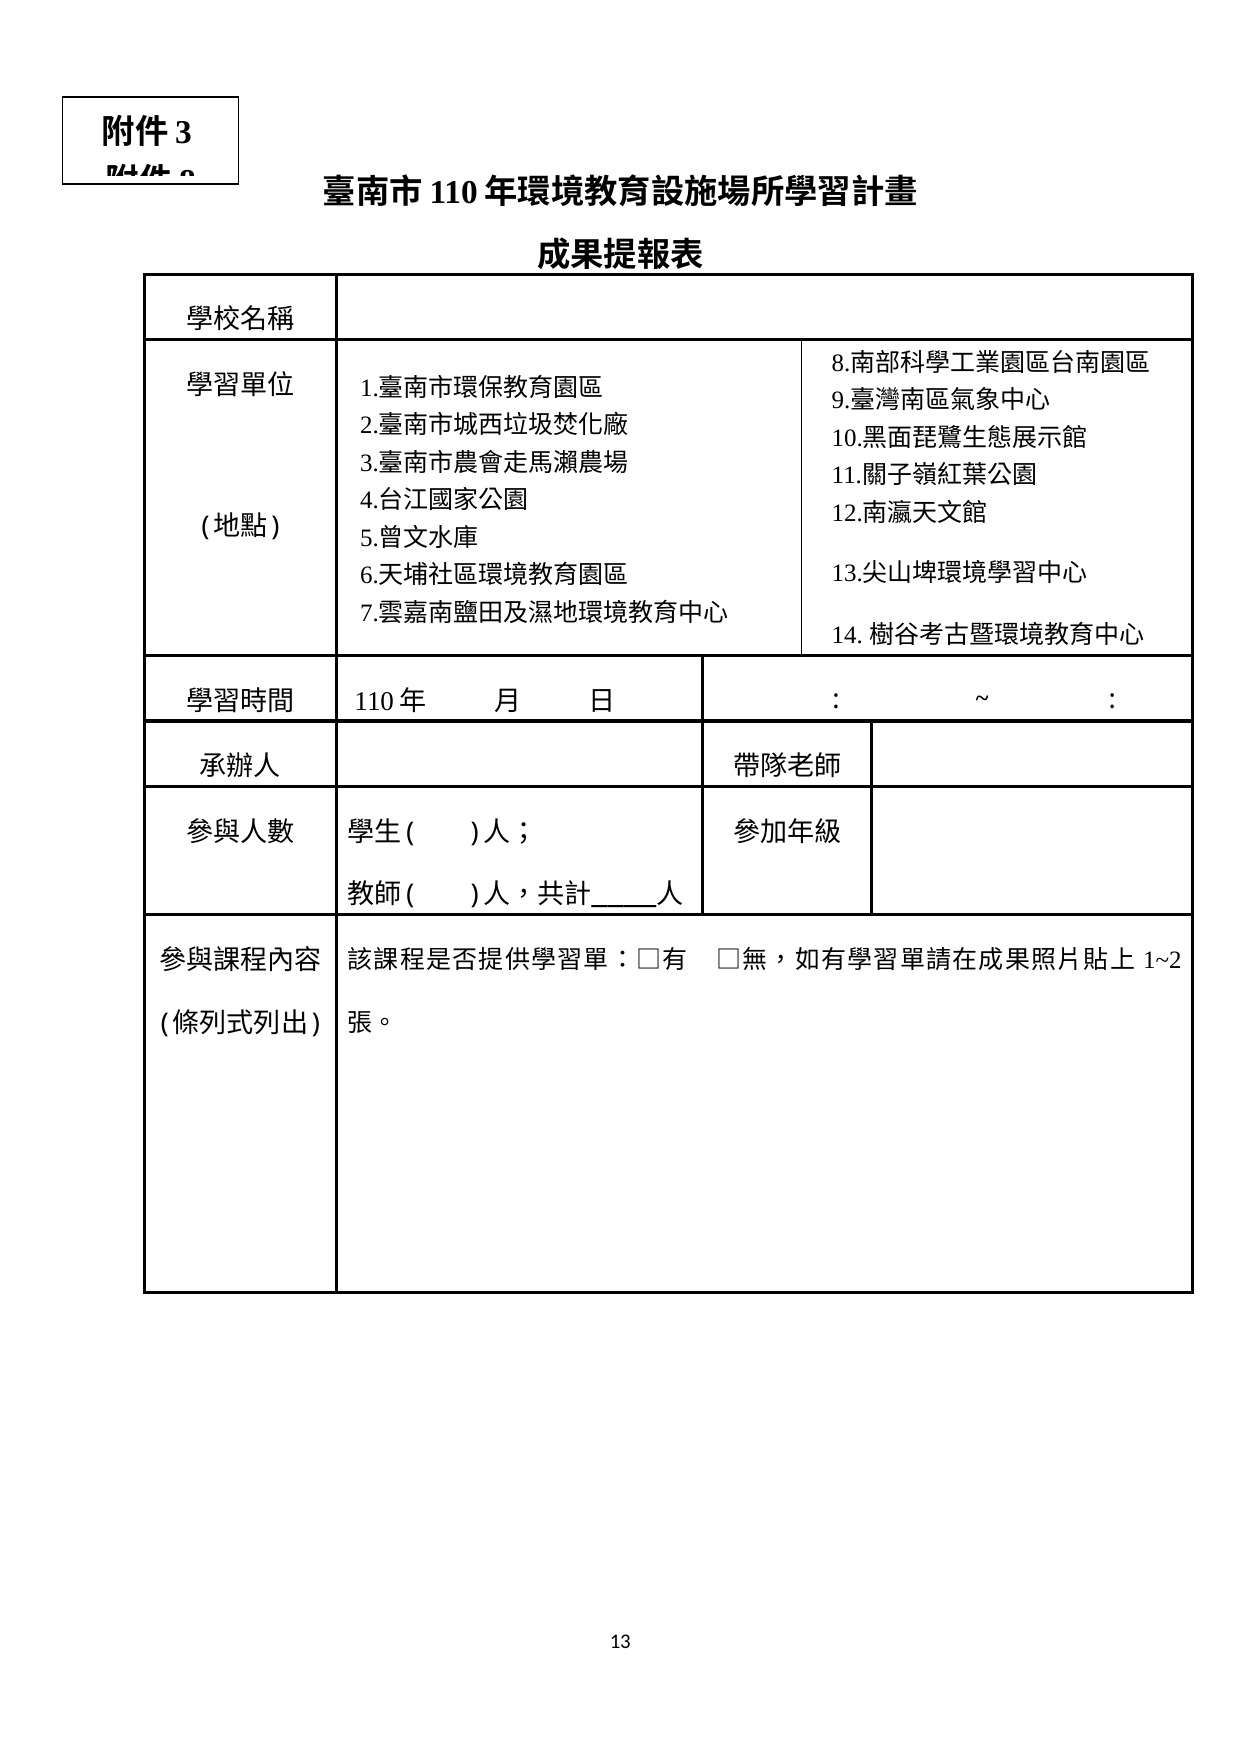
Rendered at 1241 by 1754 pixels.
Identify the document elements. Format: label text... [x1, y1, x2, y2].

table_cell 帶隊老師 [704, 723, 870, 785]
table_cell [873, 788, 1191, 913]
table_cell 參與人數 [146, 788, 335, 913]
table_cell 該課程是否提供學習單：□有 □無，如有學習單請在成果照片貼上1~2張。 [338, 916, 1191, 1291]
table_cell [338, 723, 701, 785]
text 成果提報表 [148, 210, 1092, 272]
table_cell 1.臺南市環保教育園區 2.臺南市城西垃圾焚化廠 3.臺南市農會走馬瀨農場 4.台江國家公園 5.曾文水庫 6.天埔社區環境教育園區 7.雲嘉南鹽田及濕地環境教育中心 [338, 341, 801, 654]
text 附件8 [78, 153, 222, 176]
table_cell 承辦人 [146, 723, 335, 785]
table_cell : ~ : [704, 657, 1191, 719]
table_cell [873, 723, 1191, 785]
text 臺南市110年環境教育設施場所學習計畫 [148, 147, 1092, 210]
table_cell 8.南部科學工業園區台南園區 9.臺灣南區氣象中心 10.黑面琵鷺生態展示館 11.關子嶺紅葉公園 12.南瀛天文館 13.尖山埤環境學習中心 14. 樹谷考古暨環境教育中心 [802, 341, 1191, 654]
table_cell 參加年級 [704, 788, 870, 913]
table_cell 參與課程內容 (條列式列出) [146, 916, 335, 1291]
text 附件3 [78, 105, 222, 153]
table_header 學校名稱 [146, 276, 335, 338]
table_cell 學生( )人； 教師( )人，共計____人 [338, 788, 701, 913]
table_header [338, 276, 1191, 338]
table_cell 學習單位 (地點) [146, 341, 335, 654]
table_cell 110年 月 日 [338, 657, 701, 719]
table_cell 學習時間 [146, 657, 335, 719]
